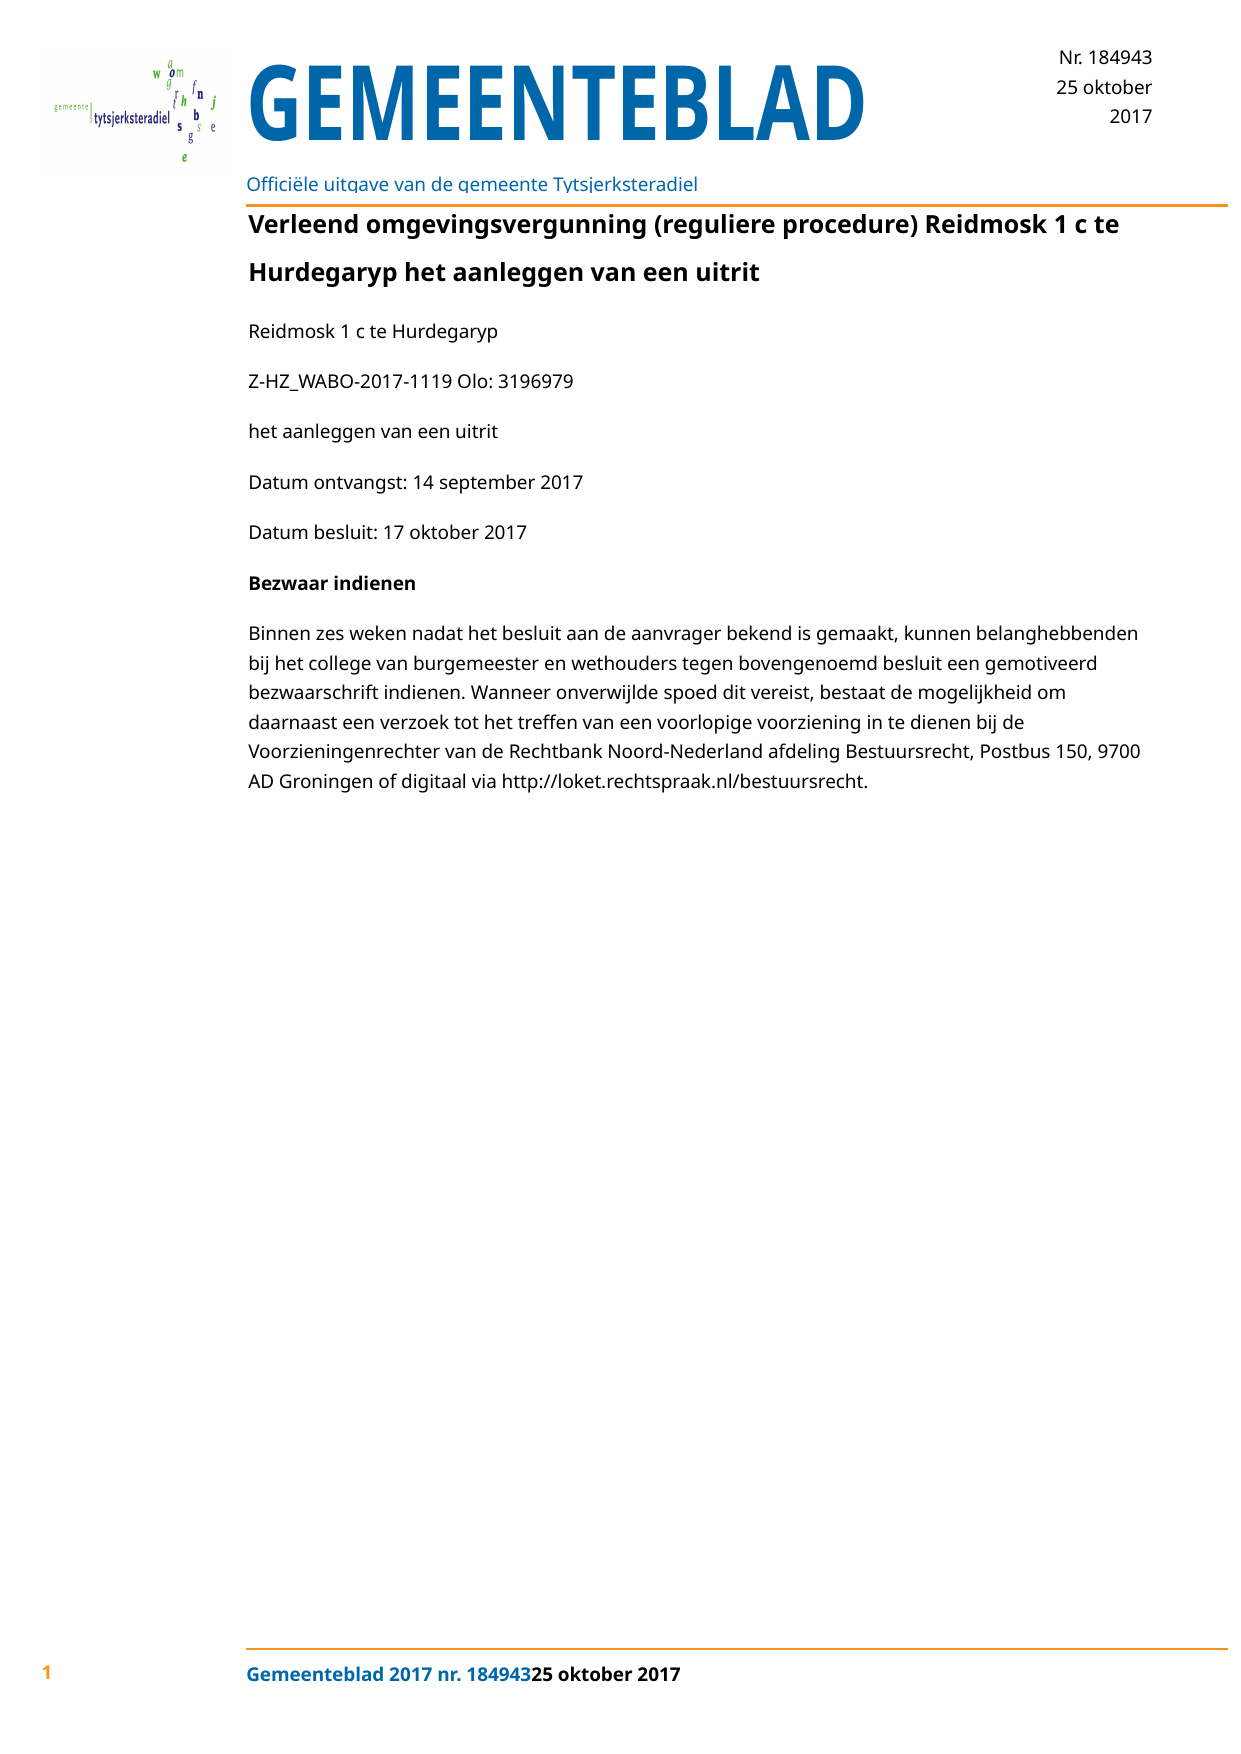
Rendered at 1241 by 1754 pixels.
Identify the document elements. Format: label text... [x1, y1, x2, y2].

text Bezwaar indienen [248, 570, 1152, 596]
text Z-HZ_WABO-2017-1119 Olo: 3196979 [248, 368, 1152, 394]
text Datum besluit: 17 oktober 2017 [248, 519, 1152, 545]
text Reidmosk 1 c te Hurdegaryp [248, 318, 1152, 344]
text Verleend omgevingsvergunning (reguliere procedure) Reidmosk 1 c te Hurdegaryp het aanleggen van een uitrit [248, 207, 1152, 288]
text Datum ontvangst: 14 september 2017 [248, 469, 1152, 495]
picture [41, 47, 231, 172]
text het aanleggen van een uitrit [248, 419, 1152, 444]
text Binnen zes weken nadat het besluit aan de aanvrager bekend is gemaakt, kunnen belanghebbenden bij het college van burgemeester en wethouders tegen bovengenoemd besluit een gemotiveerd bezwaarschrift indienen. Wanneer onverwijlde spoed dit vereist, bestaat de mogelijkheid om daarnaast een verzoek tot het treffen van een voorlopige voorziening in te dienen bij de Voorzieningenrechter van de Rechtbank Noord-Nederland afdeling Bestuursrecht, Postbus 150, 9700 AD Groningen of digitaal via http://loket.rechtspraak.nl/bestuursrecht. [248, 620, 1152, 794]
